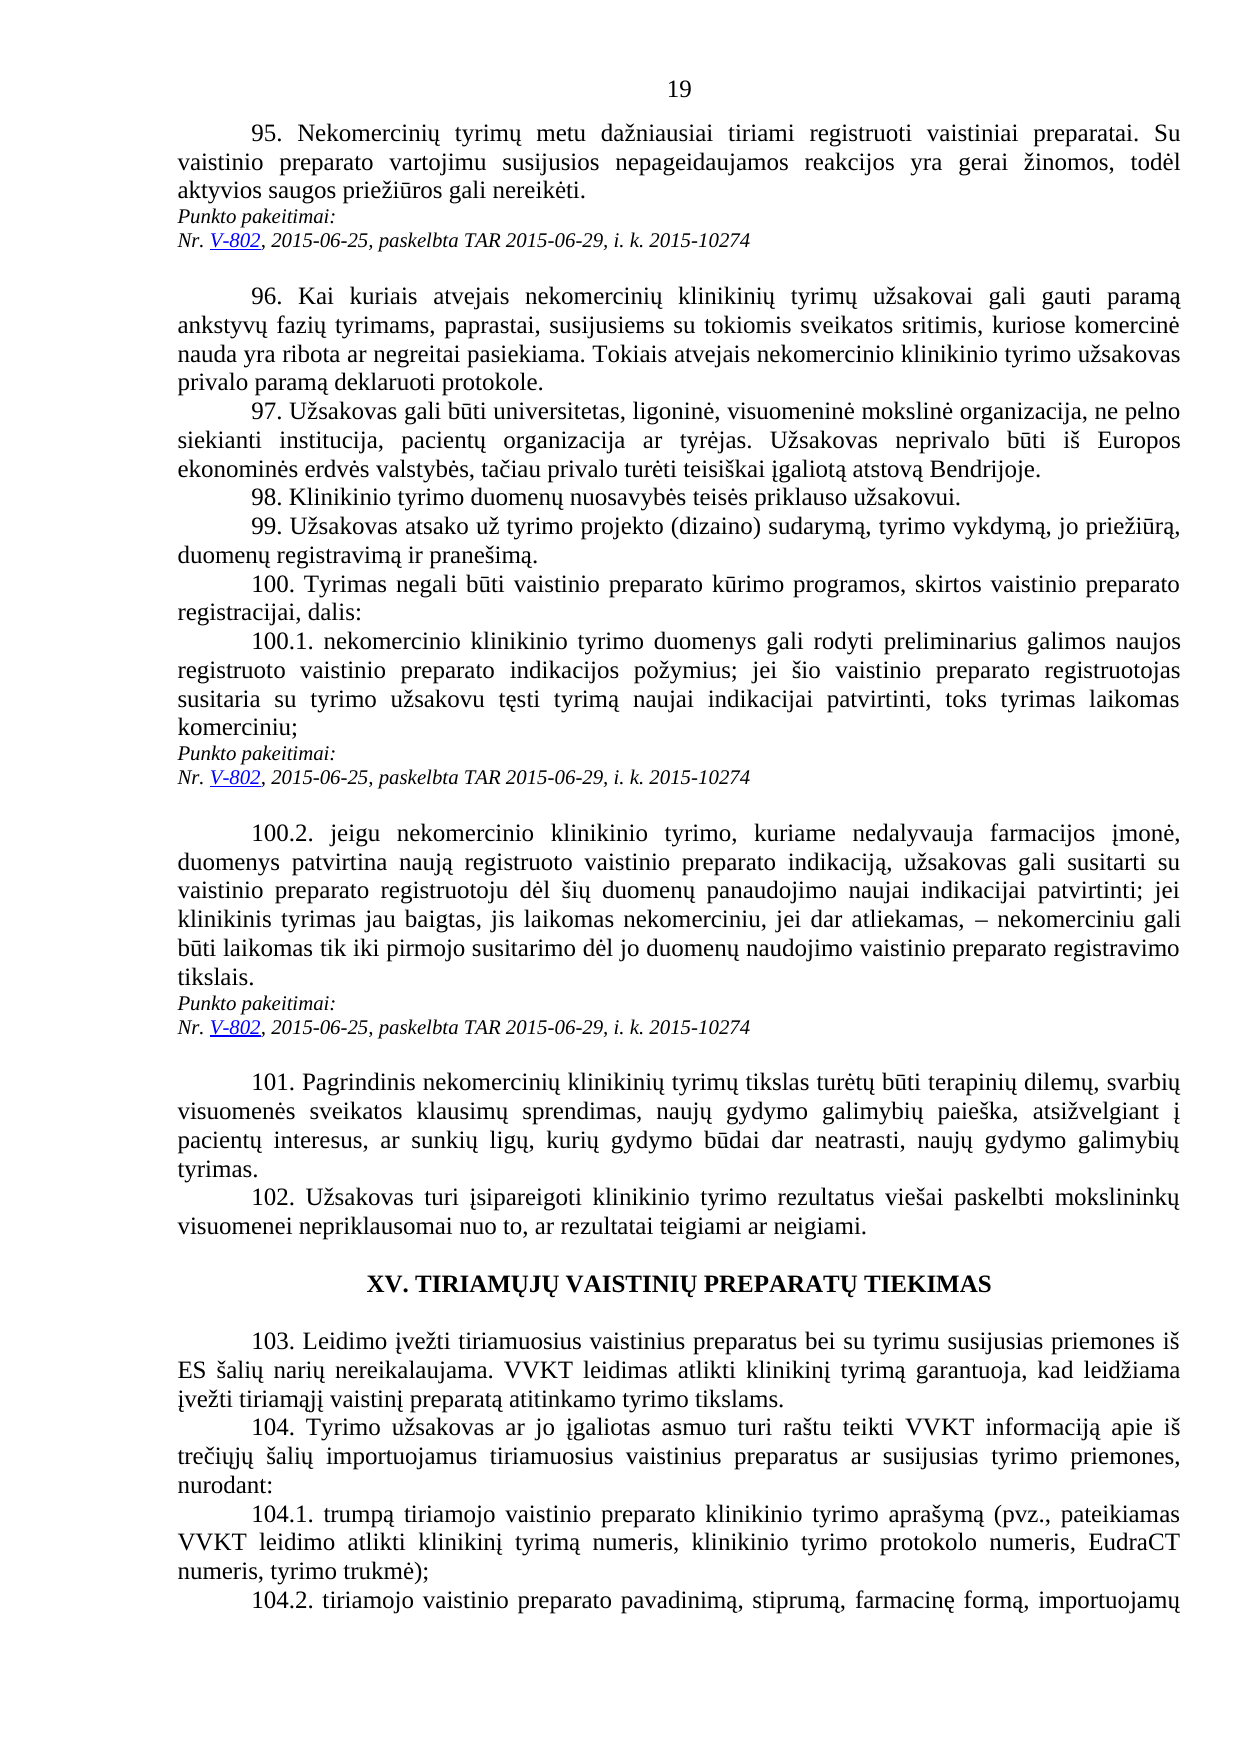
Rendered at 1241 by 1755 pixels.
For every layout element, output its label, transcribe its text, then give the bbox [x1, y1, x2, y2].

text Nr. V-802, 2015-06-25, paskelbta TAR 2015-06-29, i. k. 2015-10274 [177, 1015, 1181, 1039]
text 98. Klinikinio tyrimo duomenų nuosavybės teisės priklauso užsakovui. [177, 482, 1181, 511]
text Nr. V-802, 2015-06-25, paskelbta TAR 2015-06-29, i. k. 2015-10274 [177, 765, 1181, 789]
text 101. Pagrindinis nekomercinių klinikinių tyrimų tikslas turėtų būti terapinių dilemų, svarbių visuomenės sveikatos klausimų sprendimas, naujų gydymo galimybių paieška, atsižvelgiant į pacientų interesus, ar sunkių ligų, kurių gydymo būdai dar neatrasti, naujų gydymo galimybių tyrimas. [177, 1067, 1181, 1182]
text 104. Tyrimo užsakovas ar jo įgaliotas asmuo turi raštu teikti VVKT informaciją apie iš trečiųjų šalių importuojamus tiriamuosius vaistinius preparatus ar susijusias tyrimo priemones, nurodant: [177, 1412, 1181, 1499]
text 95. Nekomercinių tyrimų metu dažniausiai tiriami registruoti vaistiniai preparatai. Su vaistinio preparato vartojimu susijusios nepageidaujamos reakcijos yra gerai žinomos, todėl aktyvios saugos priežiūros gali nereikėti. [177, 118, 1181, 204]
text 104.2. tiriamojo vaistinio preparato pavadinimą, stiprumą, farmacinę formą, importuojamų [177, 1585, 1181, 1614]
text 96. Kai kuriais atvejais nekomercinių klinikinių tyrimų užsakovai gali gauti paramą ankstyvų fazių tyrimams, paprastai, susijusiems su tokiomis sveikatos sritimis, kuriose komercinė nauda yra ribota ar negreitai pasiekiama. Tokiais atvejais nekomercinio klinikinio tyrimo užsakovas privalo paramą deklaruoti protokole. [177, 281, 1181, 396]
text 100.1. nekomercinio klinikinio tyrimo duomenys gali rodyti preliminarius galimos naujos registruoto vaistinio preparato indikacijos požymius; jei šio vaistinio preparato registruotojas susitaria su tyrimo užsakovu tęsti tyrimą naujai indikacijai patvirtinti, toks tyrimas laikomas komerciniu; [177, 626, 1181, 741]
text 97. Užsakovas gali būti universitetas, ligoninė, visuomeninė mokslinė organizacija, ne pelno siekianti institucija, pacientų organizacija ar tyrėjas. Užsakovas neprivalo būti iš Europos ekonominės erdvės valstybės, tačiau privalo turėti teisiškai įgaliotą atstovą Bendrijoje. [177, 396, 1181, 482]
text 99. Užsakovas atsako už tyrimo projekto (dizaino) sudarymą, tyrimo vykdymą, jo priežiūrą, duomenų registravimą ir pranešimą. [177, 511, 1181, 569]
text Nr. V-802, 2015-06-25, paskelbta TAR 2015-06-29, i. k. 2015-10274 [177, 228, 1181, 252]
text 100.2. jeigu nekomercinio klinikinio tyrimo, kuriame nedalyvauja farmacijos įmonė, duomenys patvirtina naują registruoto vaistinio preparato indikaciją, užsakovas gali susitarti su vaistinio preparato registruotoju dėl šių duomenų panaudojimo naujai indikacijai patvirtinti; jei klinikinis tyrimas jau baigtas, jis laikomas nekomerciniu, jei dar atliekamas, – nekomerciniu gali būti laikomas tik iki pirmojo susitarimo dėl jo duomenų naudojimo vaistinio preparato registravimo tikslais. [177, 818, 1181, 991]
text 104.1. trumpą tiriamojo vaistinio preparato klinikinio tyrimo aprašymą (pvz., pateikiamas VVKT leidimo atlikti klinikinį tyrimą numeris, klinikinio tyrimo protokolo numeris, EudraCT numeris, tyrimo trukmė); [177, 1499, 1181, 1585]
text Punkto pakeitimai: [177, 991, 1181, 1015]
text Punkto pakeitimai: [177, 204, 1181, 228]
text XV. TIRIAMŲJŲ VAISTINIŲ PREPARATŲ TIEKIMAS [177, 1269, 1181, 1297]
text Punkto pakeitimai: [177, 741, 1181, 765]
text 102. Užsakovas turi įsipareigoti klinikinio tyrimo rezultatus viešai paskelbti mokslininkų visuomenei nepriklausomai nuo to, ar rezultatai teigiami ar neigiami. [177, 1182, 1181, 1240]
text 100. Tyrimas negali būti vaistinio preparato kūrimo programos, skirtos vaistinio preparato registracijai, dalis: [177, 569, 1181, 626]
text 103. Leidimo įvežti tiriamuosius vaistinius preparatus bei su tyrimu susijusias priemones iš ES šalių narių nereikalaujama. VVKT leidimas atlikti klinikinį tyrimą garantuoja, kad leidžiama įvežti tiriamąjį vaistinį preparatą atitinkamo tyrimo tikslams. [177, 1326, 1181, 1412]
